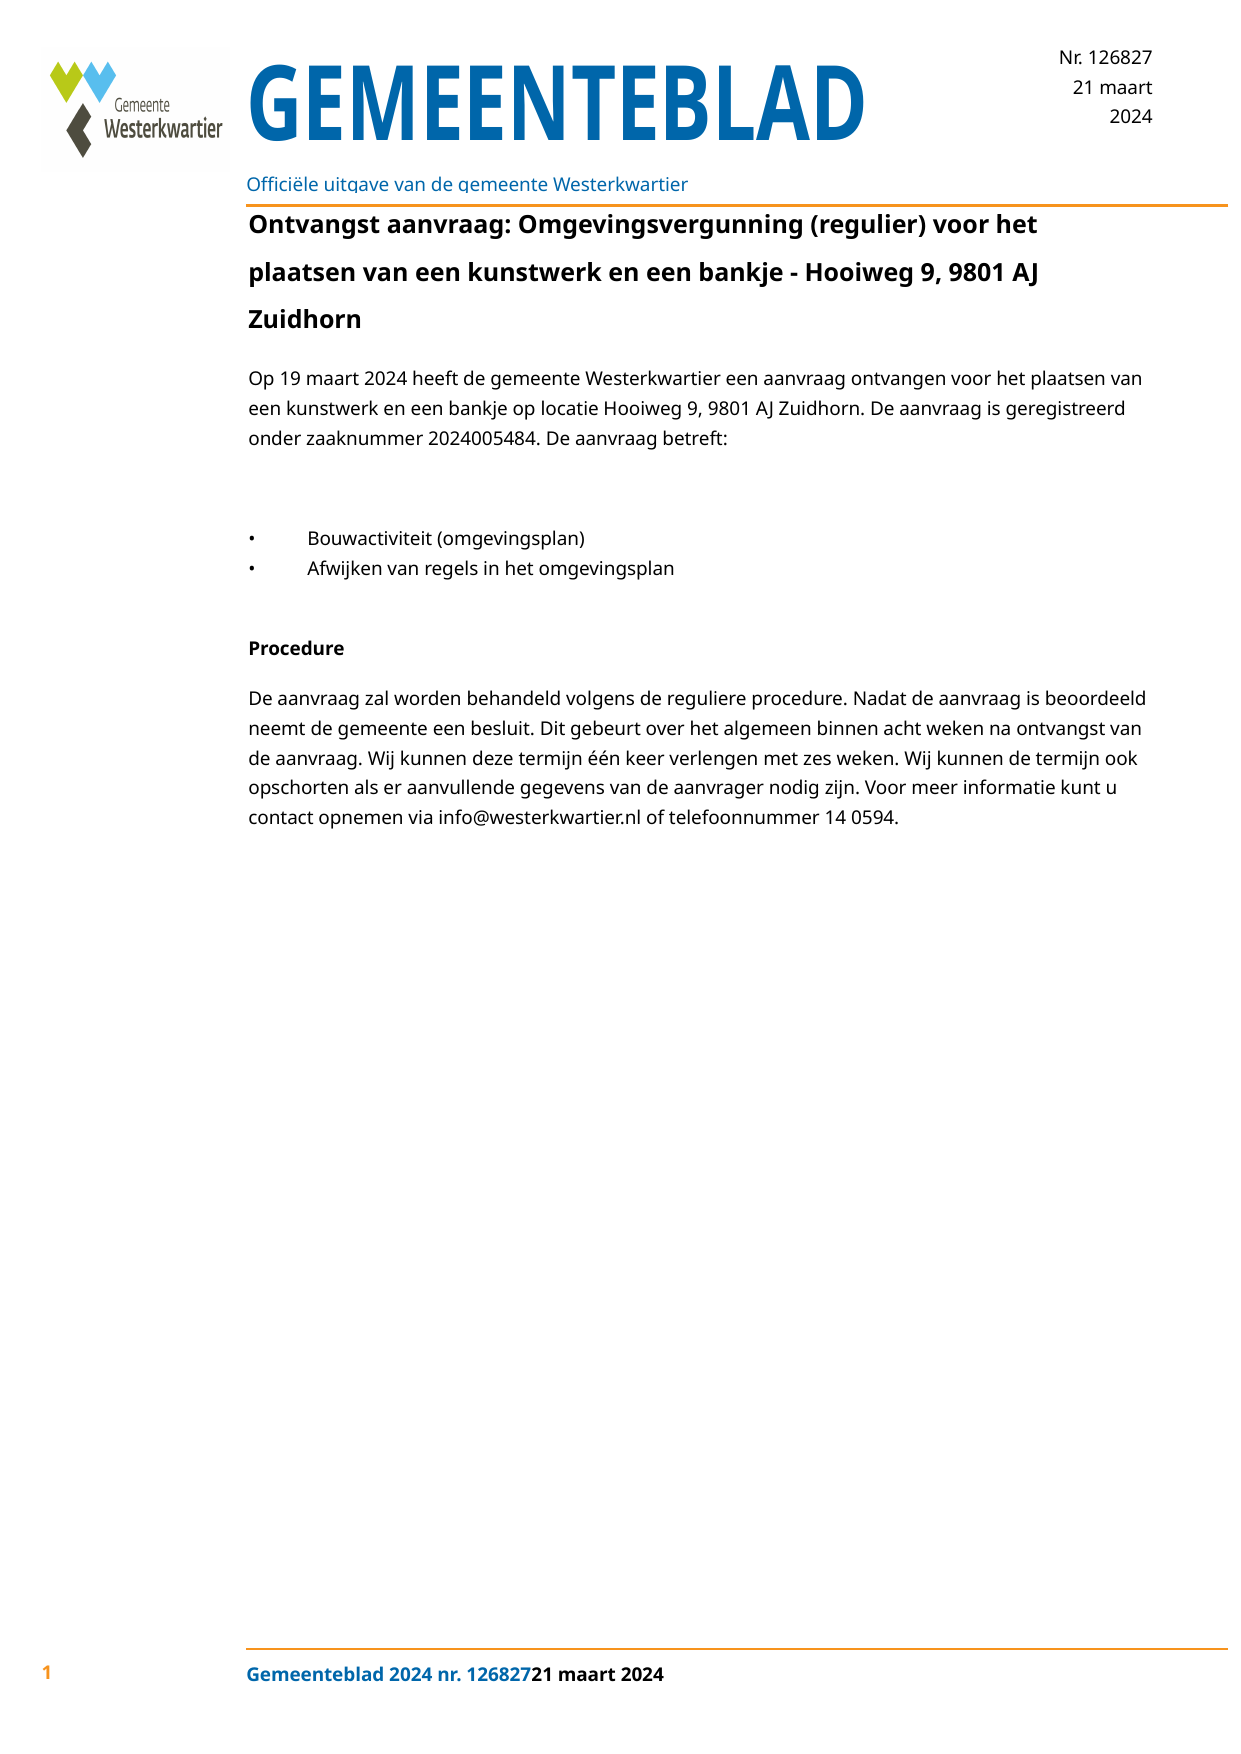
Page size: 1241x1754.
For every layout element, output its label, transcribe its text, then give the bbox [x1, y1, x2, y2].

text Ontvangst aanvraag: Omgevingsvergunning (regulier) voor het plaatsen van een kunstwerk en een bankje - Hooiweg 9, 9801 AJ Zuidhorn [248, 207, 1152, 336]
text Procedure [248, 635, 1152, 661]
list Afwijken van regels in het omgevingsplan [248, 555, 1152, 581]
text Op 19 maart 2024 heeft de gemeente Westerkwartier een aanvraag ontvangen voor het plaatsen van een kunstwerk en een bankje op locatie Hooiweg 9, 9801 AJ Zuidhorn. De aanvraag is geregistreerd onder zaaknummer 2024005484. De aanvraag betreft: [248, 366, 1152, 450]
list Bouwactiviteit (omgevingsplan) [248, 526, 1152, 551]
text De aanvraag zal worden behandeld volgens de reguliere procedure. Nadat de aanvraag is beoordeeld neemt de gemeente een besluit. Dit gebeurt over het algemeen binnen acht weken na ontvangst van de aanvraag. Wij kunnen deze termijn één keer verlengen met zes weken. Wij kunnen de termijn ook opschorten als er aanvullende gegevens van de aanvrager nodig zijn. Voor meer informatie kunt u contact opnemen via info@westerkwartier.nl of telefoonnummer 14 0594. [248, 686, 1152, 829]
picture [41, 47, 231, 172]
